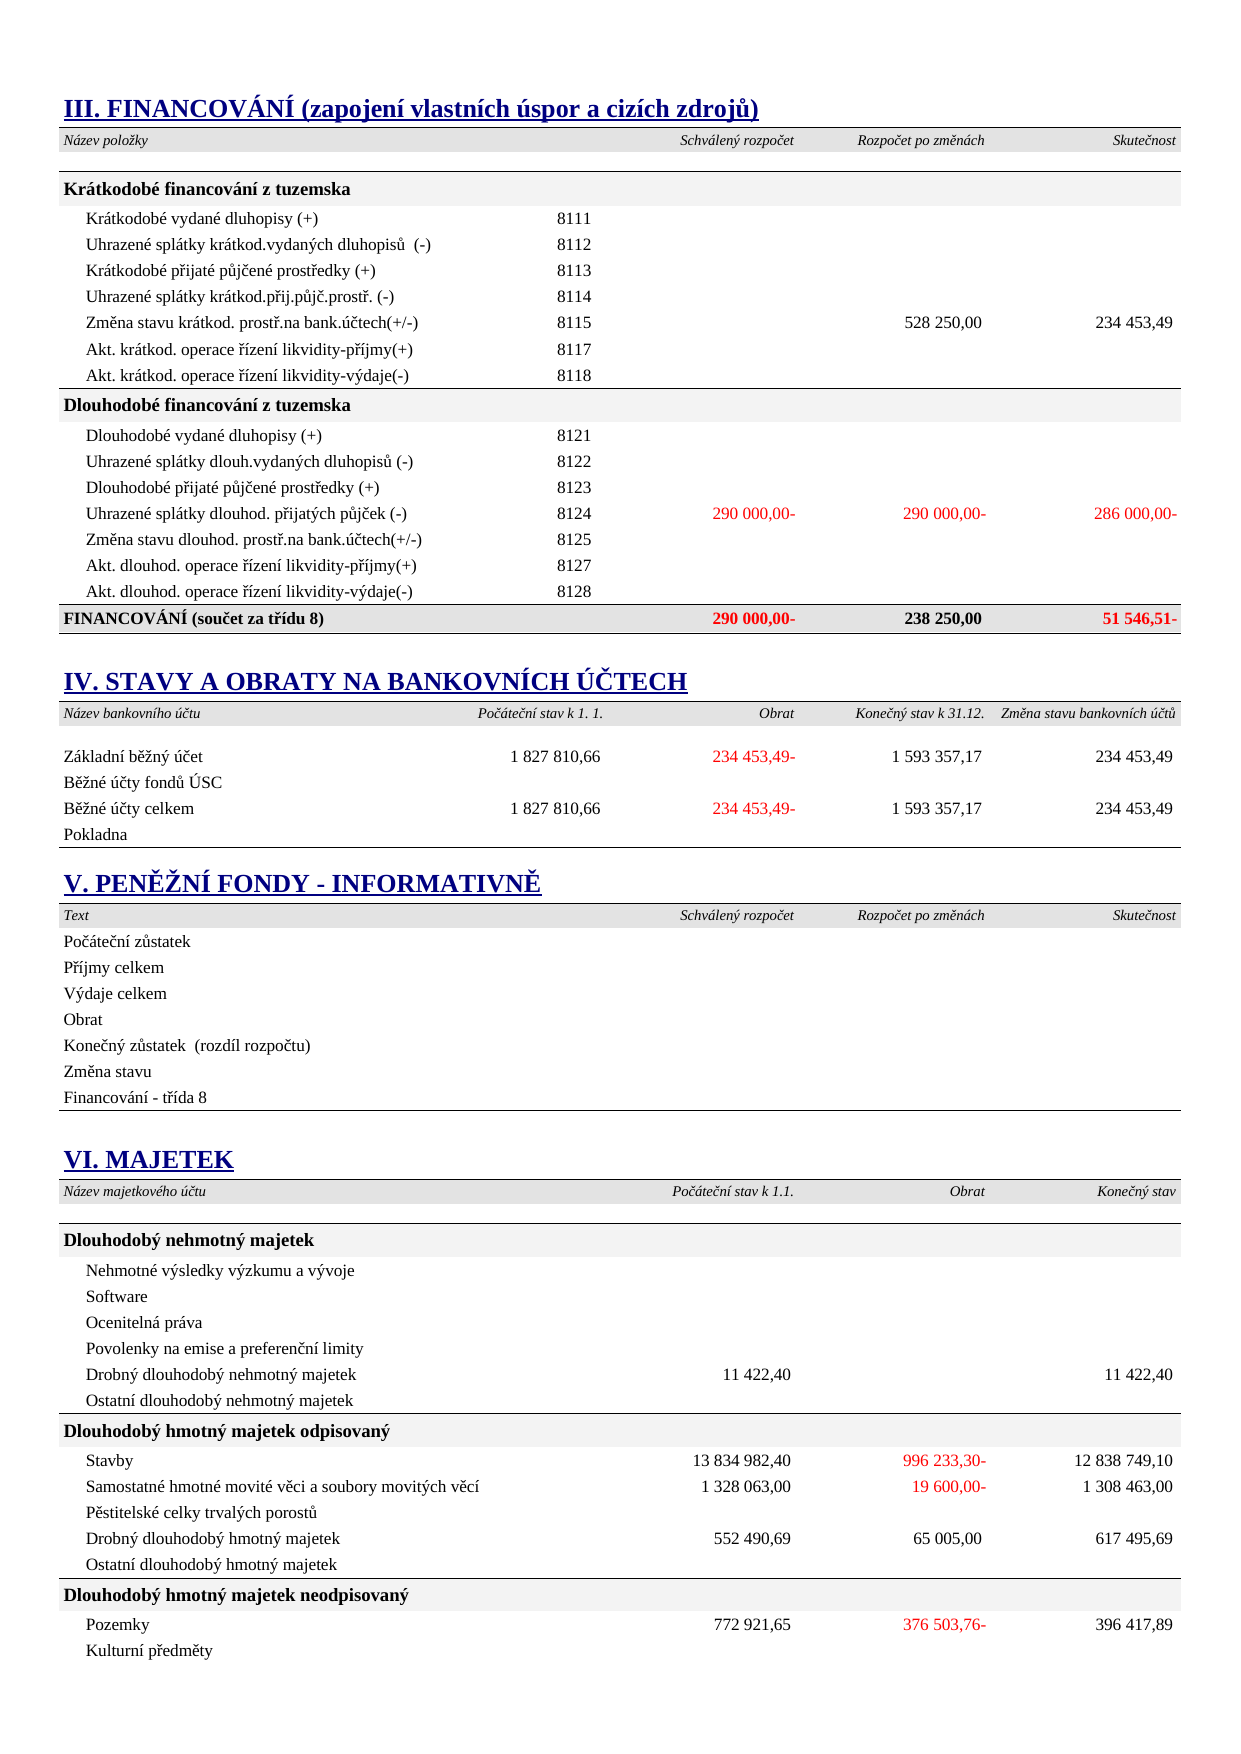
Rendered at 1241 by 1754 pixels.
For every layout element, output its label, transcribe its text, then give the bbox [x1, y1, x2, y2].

table_cell [799, 232, 990, 258]
table_cell Obrat [799, 1180, 990, 1204]
table_cell [799, 578, 990, 604]
table_cell 1 827 810,66 [418, 795, 609, 821]
table_cell [799, 552, 990, 578]
table_cell Stavby [81, 1447, 609, 1473]
table_cell 8125 [553, 526, 609, 552]
table_cell V. PENĚŽNÍ FONDY - INFORMATIVNĚ [59, 864, 1181, 903]
table_cell [609, 422, 799, 448]
table_cell [990, 336, 1181, 362]
table_cell [59, 232, 81, 258]
table_cell III. FINANCOVÁNÍ (zapojení vlastních úspor a cizích zdrojů) [59, 89, 1181, 127]
table_cell [59, 1499, 81, 1525]
table_cell Změna stavu [59, 1058, 609, 1084]
table_cell Skutečnost [990, 904, 1181, 928]
table_cell [990, 526, 1181, 552]
table_cell Software [81, 1283, 609, 1309]
table_cell 1 827 810,66 [418, 743, 609, 769]
table_cell Text [59, 904, 609, 928]
table_cell [59, 1204, 1181, 1223]
table_cell [990, 821, 1181, 847]
table_cell [59, 362, 81, 388]
table_cell [990, 769, 1181, 795]
table_cell [609, 1499, 799, 1525]
table_cell [990, 1335, 1181, 1361]
table_cell Počáteční zůstatek [59, 928, 609, 954]
table_cell Běžné účty celkem [59, 795, 418, 821]
table_cell 8115 [553, 310, 609, 336]
table_cell [59, 1361, 81, 1387]
table_cell [609, 526, 799, 552]
table_cell Konečný stav k 31.12. [799, 702, 990, 726]
table_cell Ostatní dlouhodobý hmotný majetek [81, 1551, 609, 1577]
table_cell Ocenitelná práva [81, 1309, 609, 1335]
table_cell [609, 1283, 799, 1309]
table_cell 8117 [553, 336, 609, 362]
table_cell Pozemky [81, 1611, 609, 1637]
table_cell Nehmotné výsledky výzkumu a vývoje [81, 1257, 609, 1283]
table_cell 290 000,00- [609, 500, 799, 526]
table_cell [799, 1006, 990, 1032]
table_cell [990, 1387, 1181, 1413]
table_cell [59, 1111, 1181, 1140]
table_cell [609, 206, 799, 232]
table_cell [990, 448, 1181, 474]
table_cell [59, 284, 81, 310]
table_cell 376 503,76- [799, 1611, 990, 1637]
table_cell [59, 500, 81, 526]
table_cell [799, 1084, 990, 1110]
table_cell [609, 310, 799, 336]
table_cell [799, 1309, 990, 1335]
table_cell Příjmy celkem [59, 954, 609, 980]
table_cell 8121 [553, 422, 609, 448]
table_cell 51 546,51- [990, 605, 1181, 632]
table_cell [799, 954, 990, 980]
table_cell [799, 206, 990, 232]
table_cell Krátkodobé financování z tuzemska [59, 172, 1181, 206]
table_cell 13 834 982,40 [609, 1447, 799, 1473]
table_cell [59, 310, 81, 336]
table_cell [609, 336, 799, 362]
table_cell Výdaje celkem [59, 980, 609, 1006]
table_cell [59, 634, 1181, 662]
table_cell Uhrazené splátky krátkod.přij.půjč.prostř. (-) [81, 284, 553, 310]
table_cell 12 838 749,10 [990, 1447, 1181, 1473]
table_cell [799, 422, 990, 448]
table_cell 996 233,30- [799, 1447, 990, 1473]
table_cell Dlouhodobé financování z tuzemska [59, 389, 1181, 422]
table_cell Běžné účty fondů ÚSC [59, 769, 418, 795]
table_cell [799, 526, 990, 552]
table_cell [990, 578, 1181, 604]
table_cell Akt. krátkod. operace řízení likvidity-příjmy(+) [81, 336, 553, 362]
table_cell Akt. dlouhod. operace řízení likvidity-příjmy(+) [81, 552, 553, 578]
table_cell 234 453,49 [990, 310, 1181, 336]
table_cell [59, 1309, 81, 1335]
table_cell Změna stavu bankovních účtů [990, 702, 1181, 726]
table_cell Pokladna [59, 821, 418, 847]
table_cell 8113 [553, 258, 609, 284]
table_cell 8127 [553, 552, 609, 578]
table_cell 8114 [553, 284, 609, 310]
table_cell 1 328 063,00 [609, 1473, 799, 1499]
table_cell [799, 1283, 990, 1309]
table_cell [59, 1447, 81, 1473]
table_cell 286 000,00- [990, 500, 1181, 526]
table_cell Počáteční stav k 1. 1. [418, 702, 609, 726]
table_cell [799, 769, 990, 795]
table_cell [799, 258, 990, 284]
table_cell [59, 578, 81, 604]
table_cell [990, 1006, 1181, 1032]
table_cell [799, 1499, 990, 1525]
table_cell Pěstitelské celky trvalých porostů [81, 1499, 609, 1525]
table_cell [799, 821, 990, 847]
table_cell [990, 232, 1181, 258]
table_cell VI. MAJETEK [59, 1140, 1181, 1178]
table_cell [609, 1387, 799, 1413]
table_cell FINANCOVÁNÍ (součet za třídu 8) [59, 605, 609, 632]
table_cell [609, 232, 799, 258]
table_cell 234 453,49- [609, 743, 799, 769]
table_cell [59, 552, 81, 578]
table_cell [990, 362, 1181, 388]
table_cell [609, 980, 799, 1006]
table_cell [799, 980, 990, 1006]
table_cell 234 453,49 [990, 795, 1181, 821]
table_cell [799, 284, 990, 310]
table_cell [609, 1257, 799, 1283]
table_cell Dlouhodobý nehmotný majetek [59, 1224, 1181, 1257]
table_cell [609, 474, 799, 500]
table_cell Akt. krátkod. operace řízení likvidity-výdaje(-) [81, 362, 553, 388]
table_cell Ostatní dlouhodobý nehmotný majetek [81, 1387, 609, 1413]
table_cell 8128 [553, 578, 609, 604]
table_cell 65 005,00 [799, 1525, 990, 1551]
table_cell [609, 1058, 799, 1084]
table_cell [799, 1335, 990, 1361]
table_cell [799, 336, 990, 362]
table_cell 8123 [553, 474, 609, 500]
table_cell [990, 474, 1181, 500]
table_cell Konečný stav [990, 1180, 1181, 1204]
table_cell [990, 422, 1181, 448]
table_cell 772 921,65 [609, 1611, 799, 1637]
table_cell Uhrazené splátky krátkod.vydaných dluhopisů (-) [81, 232, 553, 258]
table_cell [59, 1551, 81, 1577]
table_cell [799, 474, 990, 500]
table_cell [609, 769, 799, 795]
table_cell [799, 928, 990, 954]
table_cell [990, 1283, 1181, 1309]
table_cell [59, 1387, 81, 1413]
table_cell Dlouhodobý hmotný majetek neodpisovaný [59, 1579, 1181, 1611]
table_cell Změna stavu dlouhod. prostř.na bank.účtech(+/-) [81, 526, 553, 552]
table_cell 290 000,00- [799, 500, 990, 526]
table_cell [609, 1638, 799, 1663]
table_cell Akt. dlouhod. operace řízení likvidity-výdaje(-) [81, 578, 553, 604]
table_cell [609, 1032, 799, 1058]
table_cell [59, 1257, 81, 1283]
table_cell Schválený rozpočet [609, 904, 799, 928]
table_cell [59, 153, 1181, 171]
table_cell Financování - třída 8 [59, 1084, 609, 1110]
table_cell [990, 1309, 1181, 1335]
table_cell [59, 1611, 81, 1637]
table_cell Drobný dlouhodobý hmotný majetek [81, 1525, 609, 1551]
table_cell Dlouhodobé přijaté půjčené prostředky (+) [81, 474, 553, 500]
table_cell Obrat [59, 1006, 609, 1032]
table_cell 234 453,49 [990, 743, 1181, 769]
table_cell [609, 284, 799, 310]
table_cell [59, 258, 81, 284]
table_cell [59, 422, 81, 448]
table_cell Obrat [609, 702, 799, 726]
table_cell 1 593 357,17 [799, 795, 990, 821]
table_cell [990, 980, 1181, 1006]
table_cell [59, 206, 81, 232]
table_cell 234 453,49- [609, 795, 799, 821]
table_cell [799, 1257, 990, 1283]
table_cell [59, 1525, 81, 1551]
table_cell [59, 848, 1181, 864]
table_cell [990, 552, 1181, 578]
table_cell [990, 928, 1181, 954]
table_cell Skutečnost [990, 128, 1181, 152]
table_cell [799, 1387, 990, 1413]
table_cell 1 593 357,17 [799, 743, 990, 769]
table_cell Krátkodobé vydané dluhopisy (+) [81, 206, 553, 232]
table_cell [59, 474, 81, 500]
table_cell [59, 1638, 81, 1663]
table_cell [609, 578, 799, 604]
table_cell [609, 552, 799, 578]
table_cell Rozpočet po změnách [799, 128, 990, 152]
table_cell Povolenky na emise a preferenční limity [81, 1335, 609, 1361]
table_cell [59, 448, 81, 474]
table_cell [990, 1257, 1181, 1283]
table_cell [990, 1084, 1181, 1110]
table_cell 396 417,89 [990, 1611, 1181, 1637]
table_cell [990, 284, 1181, 310]
table_cell [990, 1058, 1181, 1084]
table_cell 8111 [553, 206, 609, 232]
table_cell [609, 1006, 799, 1032]
table_cell Uhrazené splátky dlouhod. přijatých půjček (-) [81, 500, 553, 526]
table_cell [799, 1551, 990, 1577]
table_cell [418, 769, 609, 795]
table_cell Kulturní předměty [81, 1638, 609, 1663]
table_cell [990, 206, 1181, 232]
table_cell [799, 448, 990, 474]
table_cell [59, 336, 81, 362]
table_cell [990, 954, 1181, 980]
table_cell [609, 258, 799, 284]
table_cell 552 490,69 [609, 1525, 799, 1551]
table_cell Základní běžný účet [59, 743, 418, 769]
table_cell [609, 928, 799, 954]
table_cell [609, 954, 799, 980]
table_cell Název položky [59, 128, 452, 152]
table_cell 617 495,69 [990, 1525, 1181, 1551]
table_header [59, 59, 1181, 89]
table_cell [609, 1335, 799, 1361]
table_cell 11 422,40 [609, 1361, 799, 1387]
table_cell [799, 1032, 990, 1058]
table_cell IV. STAVY A OBRATY NA BANKOVNÍCH ÚČTECH [59, 662, 1181, 701]
table_cell Uhrazené splátky dlouh.vydaných dluhopisů (-) [81, 448, 553, 474]
table_cell 11 422,40 [990, 1361, 1181, 1387]
table_cell [59, 526, 81, 552]
table_cell [609, 821, 799, 847]
table_cell Samostatné hmotné movité věci a soubory movitých věcí [81, 1473, 609, 1499]
table_cell 528 250,00 [799, 310, 990, 336]
table_cell [990, 1638, 1181, 1663]
table_cell [418, 821, 609, 847]
table_cell [609, 362, 799, 388]
table_cell [59, 1335, 81, 1361]
table_cell Název majetkového účtu [59, 1180, 452, 1204]
table_cell Krátkodobé přijaté půjčené prostředky (+) [81, 258, 553, 284]
table_cell [59, 726, 1181, 743]
table_cell Rozpočet po změnách [799, 904, 990, 928]
table_cell 8122 [553, 448, 609, 474]
table_cell Změna stavu krátkod. prostř.na bank.účtech(+/-) [81, 310, 553, 336]
table_cell [799, 1638, 990, 1663]
table_cell Schválený rozpočet [452, 128, 799, 152]
table_cell Počáteční stav k 1.1. [452, 1180, 799, 1204]
table_cell Drobný dlouhodobý nehmotný majetek [81, 1361, 609, 1387]
table_cell 1 308 463,00 [990, 1473, 1181, 1499]
table_cell 19 600,00- [799, 1473, 990, 1499]
table_cell [59, 1283, 81, 1309]
table_cell 8112 [553, 232, 609, 258]
table_cell [799, 1361, 990, 1387]
table_cell 238 250,00 [799, 605, 990, 632]
table_cell [609, 1084, 799, 1110]
table_cell [990, 258, 1181, 284]
table_cell Název bankovního účtu [59, 702, 418, 726]
table_cell [990, 1551, 1181, 1577]
table_cell 290 000,00- [609, 605, 799, 632]
table_cell 8118 [553, 362, 609, 388]
table_cell Konečný zůstatek (rozdíl rozpočtu) [59, 1032, 609, 1058]
table_cell Dlouhodobý hmotný majetek odpisovaný [59, 1414, 1181, 1447]
table_cell [609, 448, 799, 474]
table_cell [59, 1473, 81, 1499]
table_cell [799, 362, 990, 388]
table_cell 8124 [553, 500, 609, 526]
table_cell [990, 1032, 1181, 1058]
table_cell [990, 1499, 1181, 1525]
table_cell [799, 1058, 990, 1084]
table_cell [609, 1551, 799, 1577]
table_cell [609, 1309, 799, 1335]
table_cell Dlouhodobé vydané dluhopisy (+) [81, 422, 553, 448]
